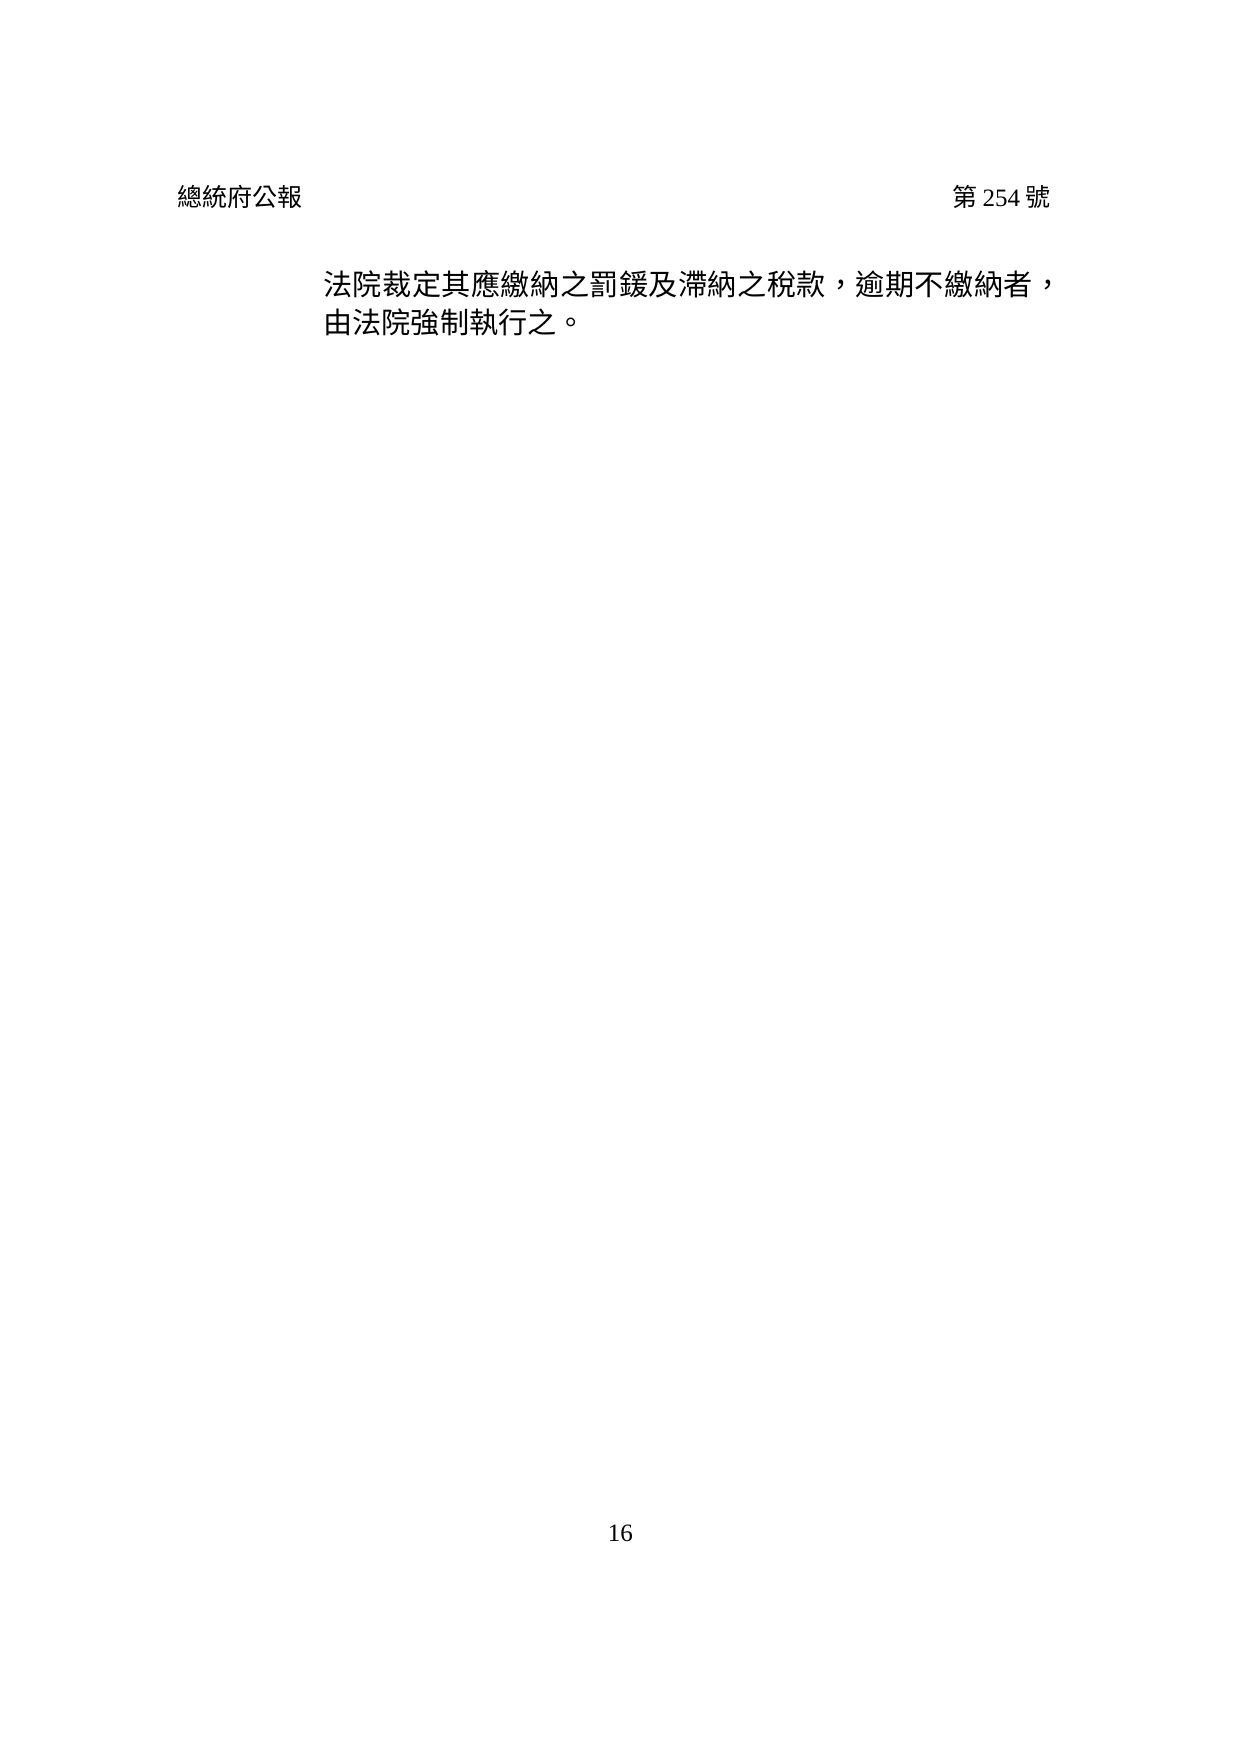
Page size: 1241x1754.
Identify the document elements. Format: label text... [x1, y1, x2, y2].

text 法院裁定其應繳納之罰鍰及滯納之稅款，逾期不繳納者，由法院強制執行之。 [323, 266, 1063, 341]
